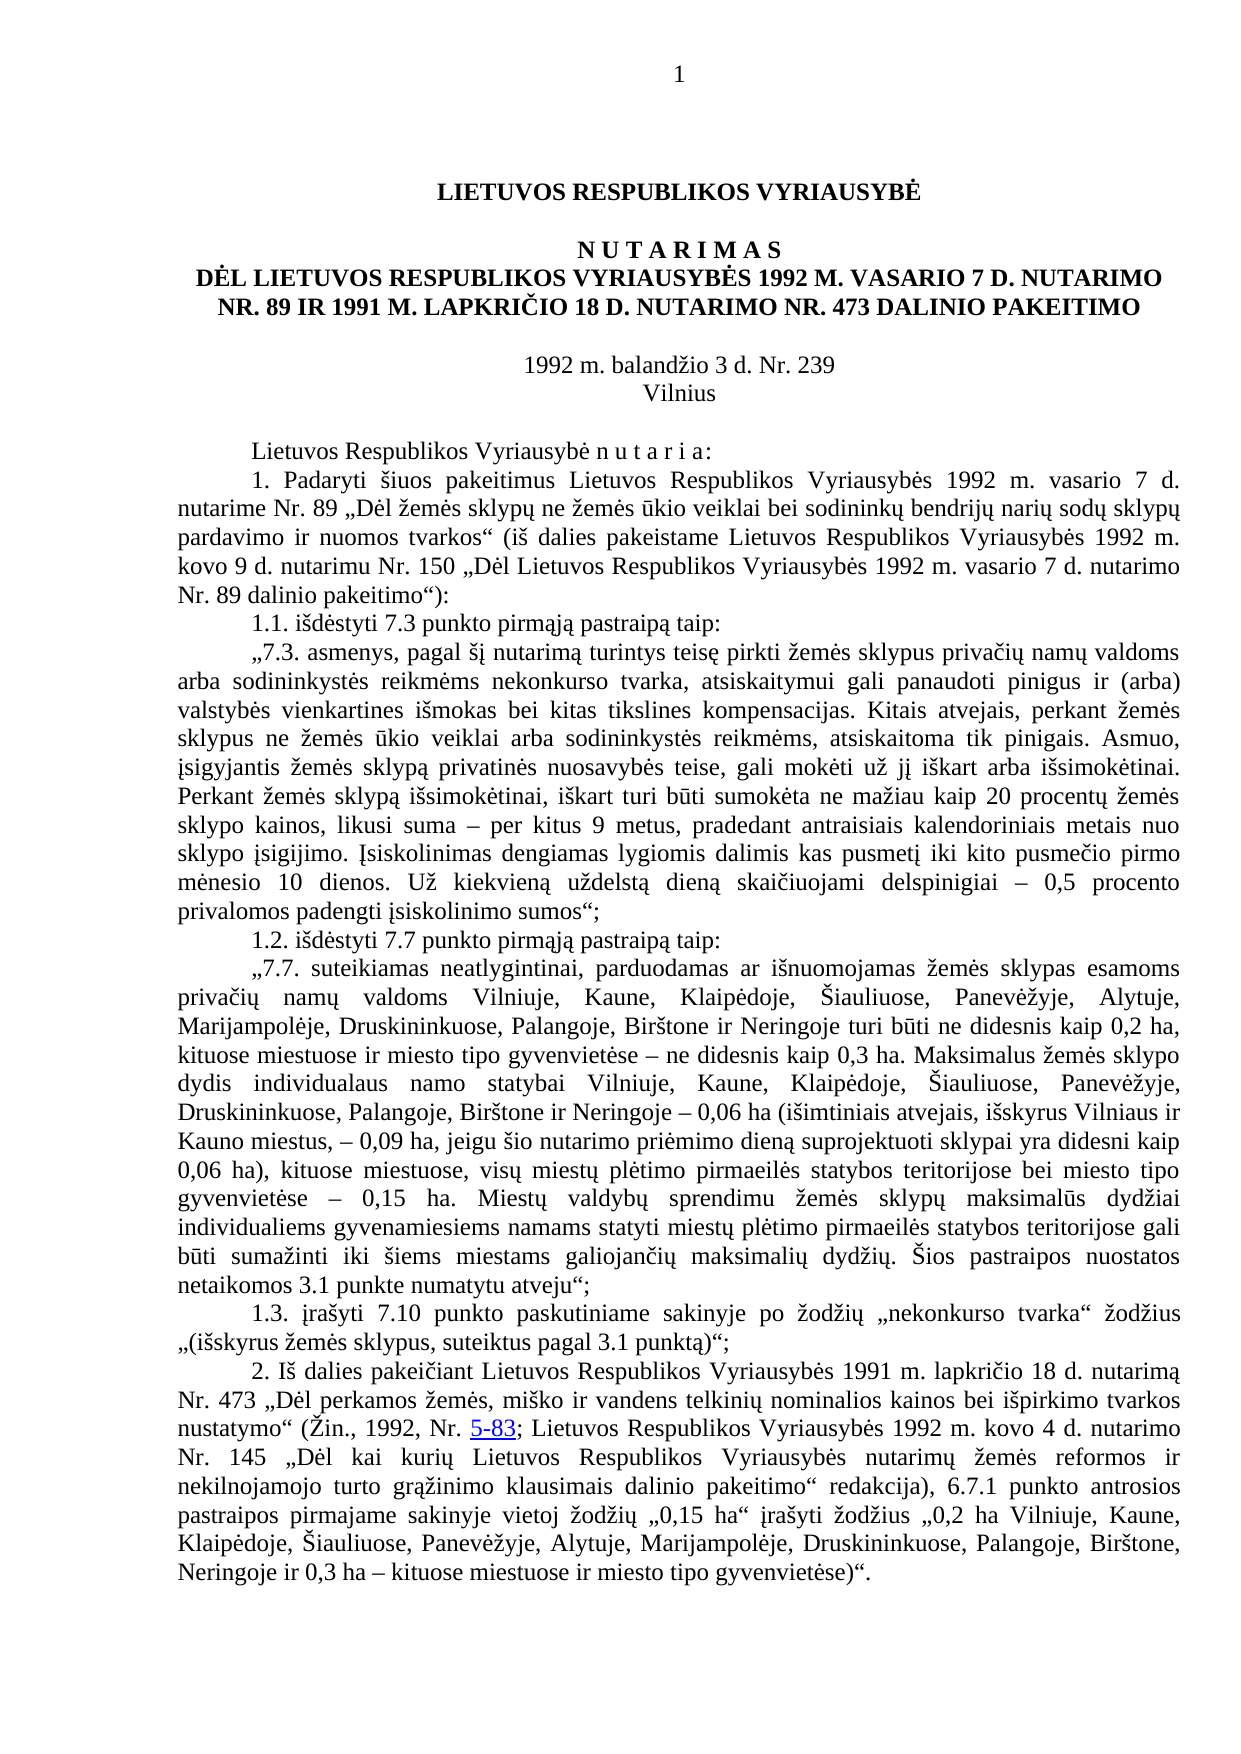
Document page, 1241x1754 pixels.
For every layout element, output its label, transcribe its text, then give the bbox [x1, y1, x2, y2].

text „7.7. suteikiamas neatlygintinai, parduodamas ar išnuomojamas žemės sklypas esamoms privačių namų valdoms Vilniuje, Kaune, Klaipėdoje, Šiauliuose, Panevėžyje, Alytuje, Marijampolėje, Druskininkuose, Palangoje, Birštone ir Neringoje turi būti ne didesnis kaip 0,2 ha, kituose miestuose ir miesto tipo gyvenvietėse – ne didesnis kaip 0,3 ha. Maksimalus žemės sklypo dydis individualaus namo statybai Vilniuje, Kaune, Klaipėdoje, Šiauliuose, Panevėžyje, Druskininkuose, Palangoje, Birštone ir Neringoje – 0,06 ha (išimtiniais atvejais, išskyrus Vilniaus ir Kauno miestus, – 0,09 ha, jeigu šio nutarimo priėmimo dieną suprojektuoti sklypai yra didesni kaip 0,06 ha), kituose miestuose, visų miestų plėtimo pirmaeilės statybos teritorijose bei miesto tipo gyvenvietėse – 0,15 ha. Miestų valdybų sprendimu žemės sklypų maksimalūs dydžiai individualiems gyvenamiesiems namams statyti miestų plėtimo pirmaeilės statybos teritorijose gali būti sumažinti iki šiems miestams galiojančių maksimalių dydžių. Šios pastraipos nuostatos netaikomos 3.1 punkte numatytu atveju“; [177, 953, 1181, 1298]
text N U T A R I M A S [177, 235, 1181, 263]
text 2. Iš dalies pakeičiant Lietuvos Respublikos Vyriausybės 1991 m. lapkričio 18 d. nutarimą Nr. 473 „Dėl perkamos žemės, miško ir vandens telkinių nominalios kainos bei išpirkimo tvarkos nustatymo“ (Žin., 1992, Nr. 5-83; Lietuvos Respublikos Vyriausybės 1992 m. kovo 4 d. nutarimo Nr. 145 „Dėl kai kurių Lietuvos Respublikos Vyriausybės nutarimų žemės reformos ir nekilnojamojo turto grąžinimo klausimais dalinio pakeitimo“ redakcija), 6.7.1 punkto antrosios pastraipos pirmajame sakinyje vietoj žodžių „0,15 ha“ įrašyti žodžius „0,2 ha Vilniuje, Kaune, Klaipėdoje, Šiauliuose, Panevėžyje, Alytuje, Marijampolėje, Druskininkuose, Palangoje, Birštone, Neringoje ir 0,3 ha – kituose miestuose ir miesto tipo gyvenvietėse)“. [177, 1356, 1181, 1586]
text Vilnius [177, 378, 1181, 407]
text 1.1. išdėstyti 7.3 punkto pirmąją pastraipą taip: [177, 608, 1181, 637]
text 1.2. išdėstyti 7.7 punkto pirmąją pastraipą taip: [177, 925, 1181, 953]
text „7.3. asmenys, pagal šį nutarimą turintys teisę pirkti žemės sklypus privačių namų valdoms arba sodininkystės reikmėms nekonkurso tvarka, atsiskaitymui gali panaudoti pinigus ir (arba) valstybės vienkartines išmokas bei kitas tikslines kompensacijas. Kitais atvejais, perkant žemės sklypus ne žemės ūkio veiklai arba sodininkystės reikmėms, atsiskaitoma tik pinigais. Asmuo, įsigyjantis žemės sklypą privatinės nuosavybės teise, gali mokėti už jį iškart arba išsimokėtinai. Perkant žemės sklypą išsimokėtinai, iškart turi būti sumokėta ne mažiau kaip 20 procentų žemės sklypo kainos, likusi suma – per kitus 9 metus, pradedant antraisiais kalendoriniais metais nuo sklypo įsigijimo. Įsiskolinimas dengiamas lygiomis dalimis kas pusmetį iki kito pusmečio pirmo mėnesio 10 dienos. Už kiekvieną uždelstą dieną skaičiuojami delspinigiai – 0,5 procento privalomos padengti įsiskolinimo sumos“; [177, 637, 1181, 925]
text Lietuvos Respublikos Vyriausybė nutaria: [177, 436, 1181, 465]
text 1992 m. balandžio 3 d. Nr. 239 [177, 350, 1181, 378]
text 1.3. įrašyti 7.10 punkto paskutiniame sakinyje po žodžių „nekonkurso tvarka“ žodžius „(išskyrus žemės sklypus, suteiktus pagal 3.1 punktą)“; [177, 1298, 1181, 1356]
text 1. Padaryti šiuos pakeitimus Lietuvos Respublikos Vyriausybės 1992 m. vasario 7 d. nutarime Nr. 89 „Dėl žemės sklypų ne žemės ūkio veiklai bei sodininkų bendrijų narių sodų sklypų pardavimo ir nuomos tvarkos“ (iš dalies pakeistame Lietuvos Respublikos Vyriausybės 1992 m. kovo 9 d. nutarimu Nr. 150 „Dėl Lietuvos Respublikos Vyriausybės 1992 m. vasario 7 d. nutarimo Nr. 89 dalinio pakeitimo“): [177, 465, 1181, 608]
text DĖL LIETUVOS RESPUBLIKOS VYRIAUSYBĖS 1992 M. VASARIO 7 D. NUTARIMO NR. 89 IR 1991 M. LAPKRIČIO 18 D. NUTARIMO NR. 473 DALINIO PAKEITIMO [177, 263, 1181, 321]
text LIETUVOS RESPUBLIKOS VYRIAUSYBĖ [177, 177, 1181, 206]
